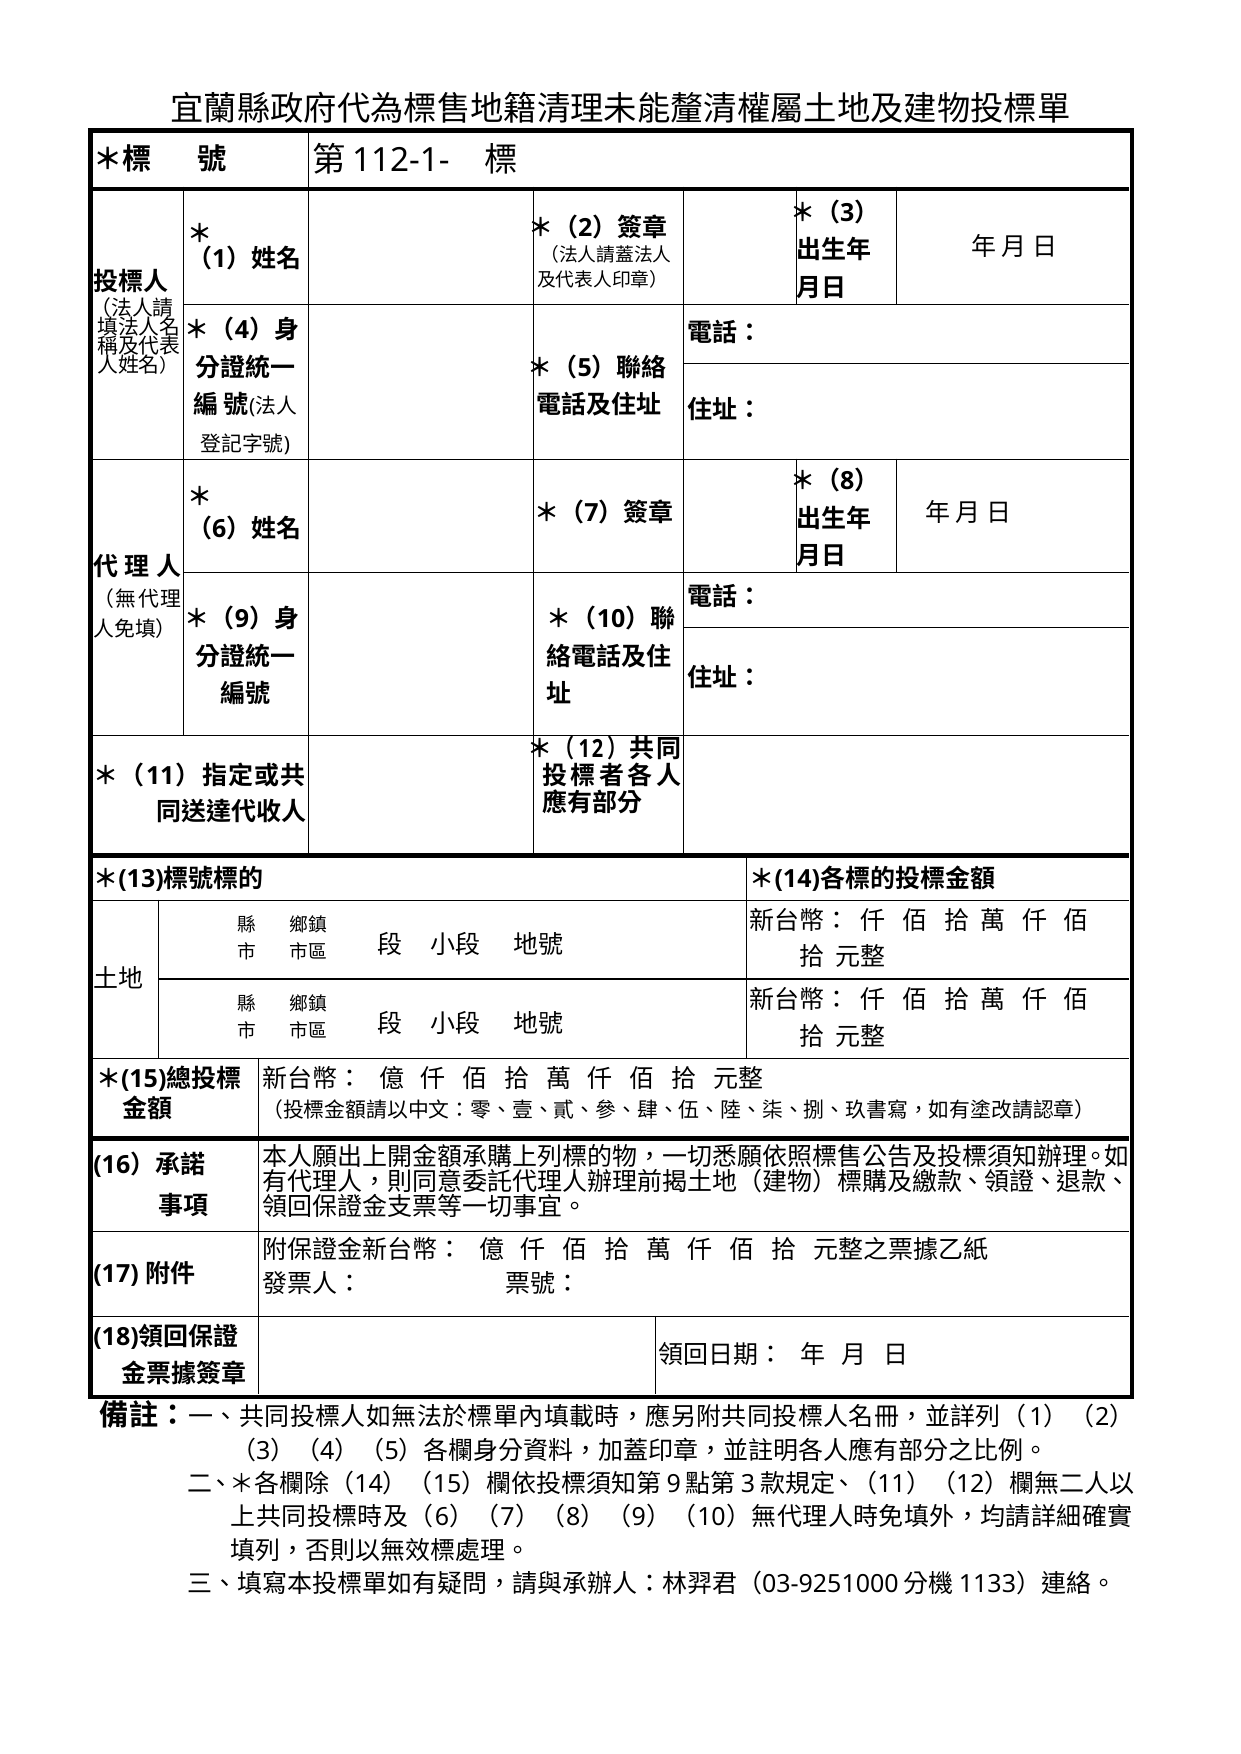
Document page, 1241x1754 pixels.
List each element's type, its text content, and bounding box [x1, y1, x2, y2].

table_cell 年 月 日 [897, 459, 1130, 572]
table_header 第112-1- 標 [309, 133, 1130, 187]
table_cell (17) 附件 [93, 1232, 258, 1316]
table_cell ＊（4）身分證統一編 號(法人登記字號) [184, 305, 308, 458]
table_cell 新台幣： 仟 佰 拾 萬 仟 佰 拾 元整 [747, 978, 1130, 1057]
table_cell [684, 460, 796, 572]
table_cell 住址： [684, 627, 1130, 734]
text 備註：一、共同投標人如無法於標單內填載時，應另附共同投標人名冊，並詳列（1）（2）（3）（4）（5）各欄身分資料，加蓋印章，並註明各人應有部分之比例。 [99, 1399, 1122, 1466]
table_cell ＊（10）聯絡電話及住址 [534, 573, 683, 734]
table_cell [309, 460, 533, 572]
table_cell [684, 191, 796, 304]
text 宜蘭縣政府代為標售地籍清理未能釐清權屬土地及建物投標單 [118, 89, 1122, 128]
table_cell [309, 573, 533, 734]
table_cell 新台幣： 億 仟 佰 拾 萬 仟 佰 拾 元整 （投標金額請以中文：零、壹、貳、參、肆、伍、陸、柒、捌、玖書寫，如有塗改請認章） [259, 1058, 1130, 1136]
table_cell ＊（8）出生年月日 [797, 460, 896, 572]
table_cell ＊ （6）姓名 [184, 460, 308, 572]
table_header ＊標 號 [93, 133, 308, 187]
text 三、填寫本投標單如有疑問，請與承辦人：林羿君（03-9251000分機1133）連絡。 [187, 1566, 1134, 1599]
table_cell (18)領回保證 金票據簽章 [93, 1317, 258, 1394]
table_cell 領回日期： 年 月 日 [656, 1316, 1130, 1394]
table_cell ＊（9）身分證統一編號 [184, 573, 308, 734]
table_cell ＊（2）簽章 （法人請蓋法人及代表人印章） [534, 191, 683, 304]
table_cell 年 月 日 [897, 187, 1130, 304]
table_cell 代理人（無代理人免填） [93, 460, 183, 734]
table_cell [309, 736, 533, 853]
table_cell ＊ （1）姓名 [184, 191, 308, 304]
table_cell [309, 305, 533, 458]
table_cell 附保證金新台幣： 億 仟 佰 拾 萬 仟 佰 拾 元整之票據乙紙 發票人： 票號： [259, 1231, 1130, 1316]
table_cell [309, 191, 533, 304]
table_cell 電話： [684, 572, 1130, 627]
table_cell ＊(14)各標的投標金額 [747, 853, 1130, 899]
table_cell ＊（5）聯絡電話及住址 [534, 305, 683, 458]
text 二、＊各欄除（14）（15）欄依投標須知第9點第3款規定、（11）（12）欄無二人以上共同投標時及（6）（7）（8）（9）（10）無代理人時免填外，均請詳細確實填列，否則以無效標處理。 [187, 1466, 1134, 1566]
table_cell 土地 [93, 901, 158, 1057]
table_cell 電話： [684, 304, 1130, 363]
table_cell [684, 735, 1130, 853]
table_cell 投標人 （法人請填法人名稱及代表人姓名） [93, 191, 183, 458]
table_cell ＊（7）簽章 [534, 460, 683, 572]
table_cell 縣市 鄉鎮市區 段 小段 地號 [159, 901, 746, 978]
table_cell 本人願出上開金額承購上列標的物，一切悉願依照標售公告及投標須知辦理。如有代理人，則同意委託代理人辦理前揭土地（建物）標購及繳款、領證、退款、領回保證金支票等一切事宜。 [259, 1136, 1130, 1231]
table_cell [259, 1317, 655, 1394]
table_cell 住址： [684, 363, 1130, 458]
table_cell ＊（3）出生年月日 [797, 191, 896, 304]
table_cell (16）承諾 事項 [93, 1141, 258, 1231]
table_cell 新台幣： 仟 佰 拾 萬 仟 佰 拾 元整 [747, 900, 1130, 978]
table_cell ＊(13)標號標的 [93, 858, 746, 899]
table_cell ＊(15)總投標 金額 [93, 1059, 258, 1136]
table_cell ＊（12）共同投標者各人應有部分 [534, 736, 683, 853]
table_cell ＊（11）指定或共同送達代收人 [93, 736, 308, 853]
table_cell 縣市 鄉鎮市區 段 小段 地號 [159, 980, 746, 1057]
